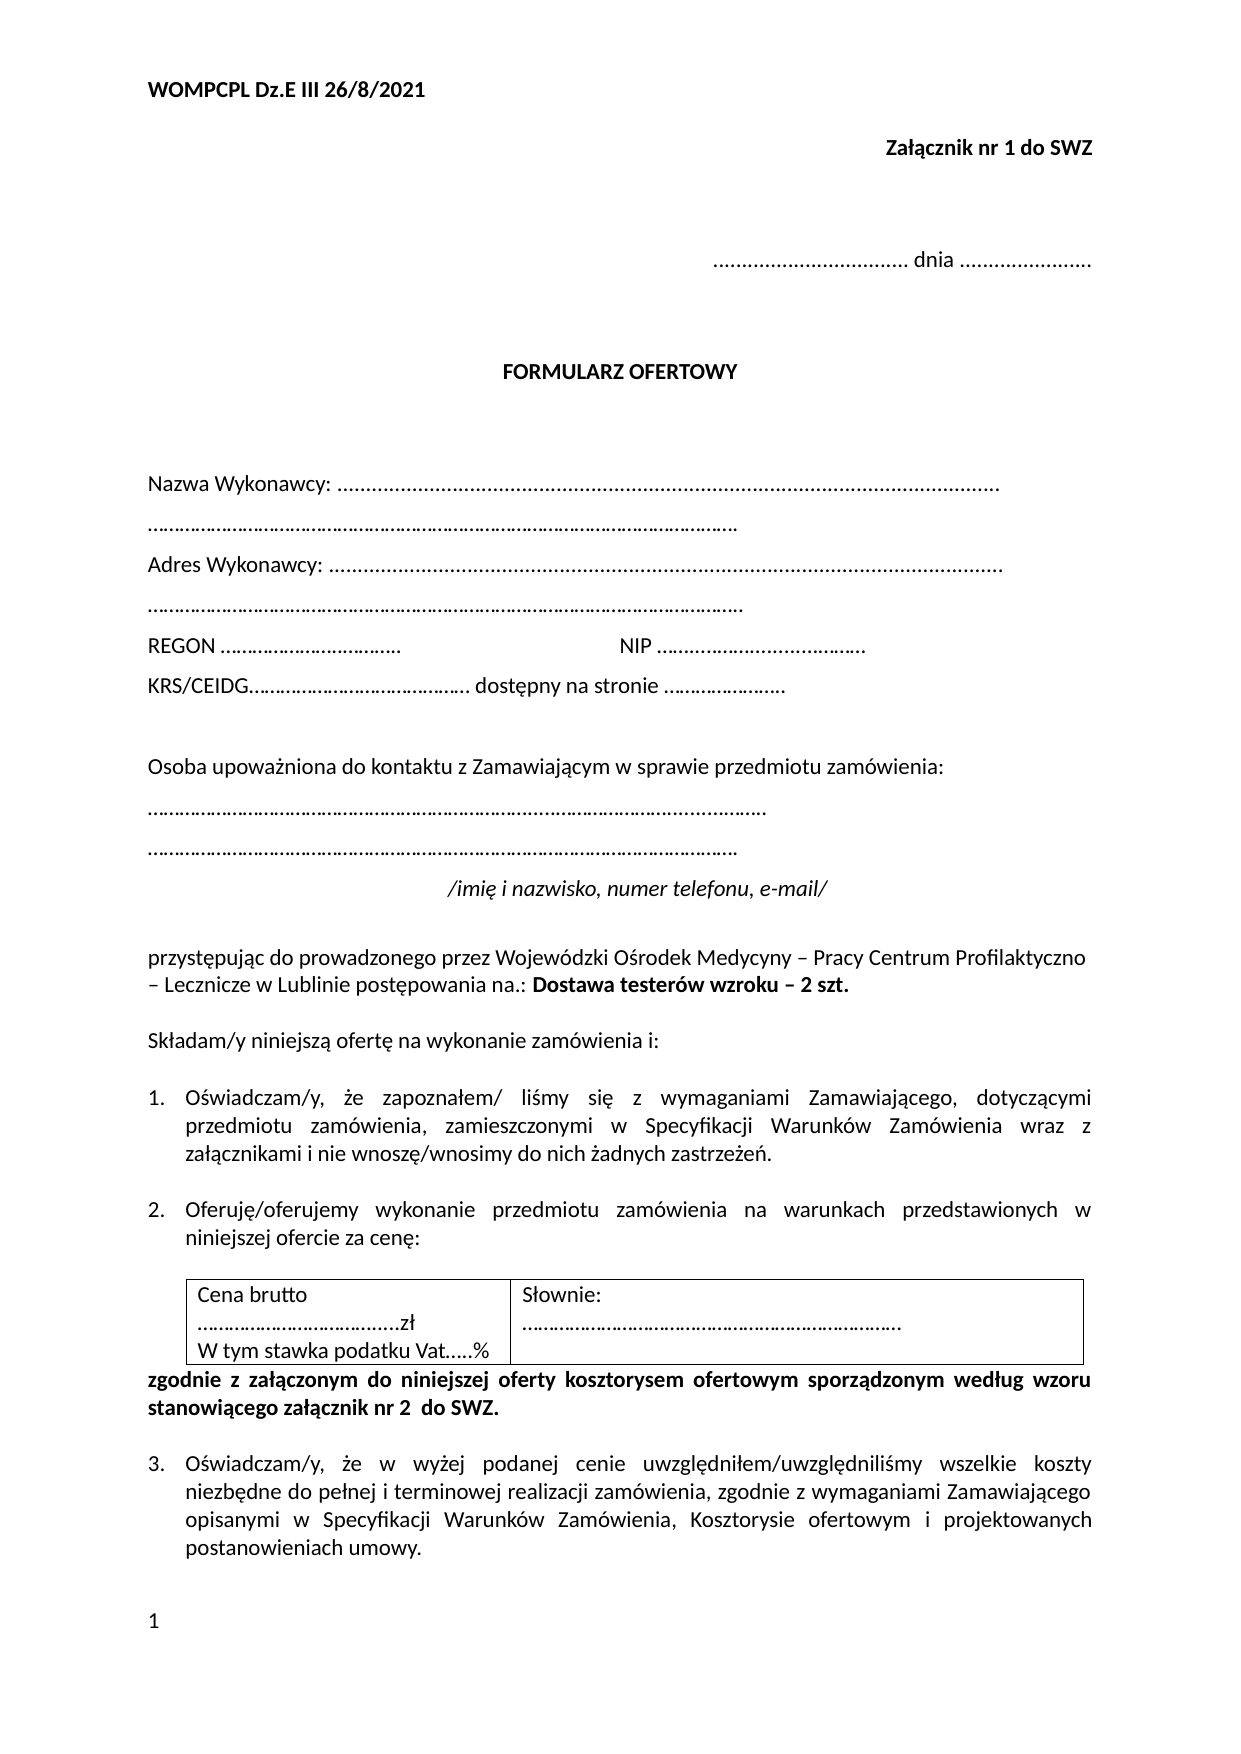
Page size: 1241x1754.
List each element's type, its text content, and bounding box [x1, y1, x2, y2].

text przystępując do prowadzonego przez Wojewódzki Ośrodek Medycyny – Pracy Centrum Profilaktyczno – Lecznicze w Lublinie postępowania na.: Dostawa testerów wzroku – 2 szt. [148, 943, 1093, 999]
table_header Cena brutto …………………………….....zł W tym stawka podatku Vat…..% [187, 1280, 510, 1364]
text REGON …………………..……….. NIP …….....……............……… [148, 631, 1093, 659]
text Nazwa Wykonawcy: ................................................................................................................... [148, 469, 1093, 497]
text KRS/CEIDG…………………………………… dostępny na stronie ………………….. [148, 671, 1093, 699]
table_header Słownie: ……………………………………………………………… [511, 1280, 1083, 1364]
text Osoba upoważniona do kontaktu z Zamawiającym w sprawie przedmiotu zamówienia: [148, 752, 1093, 781]
text .................................. dnia ....................... [148, 245, 1093, 273]
text Adres Wykonawcy: ..................................................................................................................... [148, 550, 1093, 578]
text …………………………………………………………………………………………………. [148, 833, 1093, 862]
list Oświadczam/y, że w wyżej podanej cenie uwzględniłem/uwzględniliśmy wszelkie koszty niezbędne do pełnej i terminowej realizacji zamówienia, zgodnie z wymaganiami Zamawiającego opisanymi w Specyfikacji Warunków Zamówienia, Kosztorysie ofertowym i projektowanych postanowieniach umowy. [148, 1449, 1093, 1561]
text ………………………………………………………………………………………………….. [148, 590, 1093, 618]
text /imię i nazwisko, numer telefonu, e-mail/ [185, 874, 1093, 902]
text ……………………………………………………………….....…………………..........…….. [148, 793, 1093, 821]
text …………………………………………………………………………………………………. [148, 509, 1093, 537]
text WOMPCPL Dz.E III 26/8/2021 [148, 74, 1093, 103]
text FORMULARZ OFERTOWY [148, 357, 1093, 385]
list Oświadczam/y, że zapoznałem/ liśmy się z wymaganiami Zamawiającego, dotyczącymi przedmiotu zamówienia, zamieszczonymi w Specyfikacji Warunków Zamówienia wraz z załącznikami i nie wnoszę/wnosimy do nich żadnych zastrzeżeń. [148, 1083, 1093, 1167]
text Załącznik nr 1 do SWZ [148, 132, 1093, 161]
text Składam/y niniejszą ofertę na wykonanie zamówienia i: [148, 1027, 1093, 1055]
list Oferuję/oferujemy wykonanie przedmiotu zamówienia na warunkach przedstawionych w niniejszej ofercie za cenę: [148, 1195, 1093, 1251]
text zgodnie z załączonym do niniejszej oferty kosztorysem ofertowym sporządzonym według wzoru stanowiącego załącznik nr 2 do SWZ. [148, 1365, 1093, 1421]
